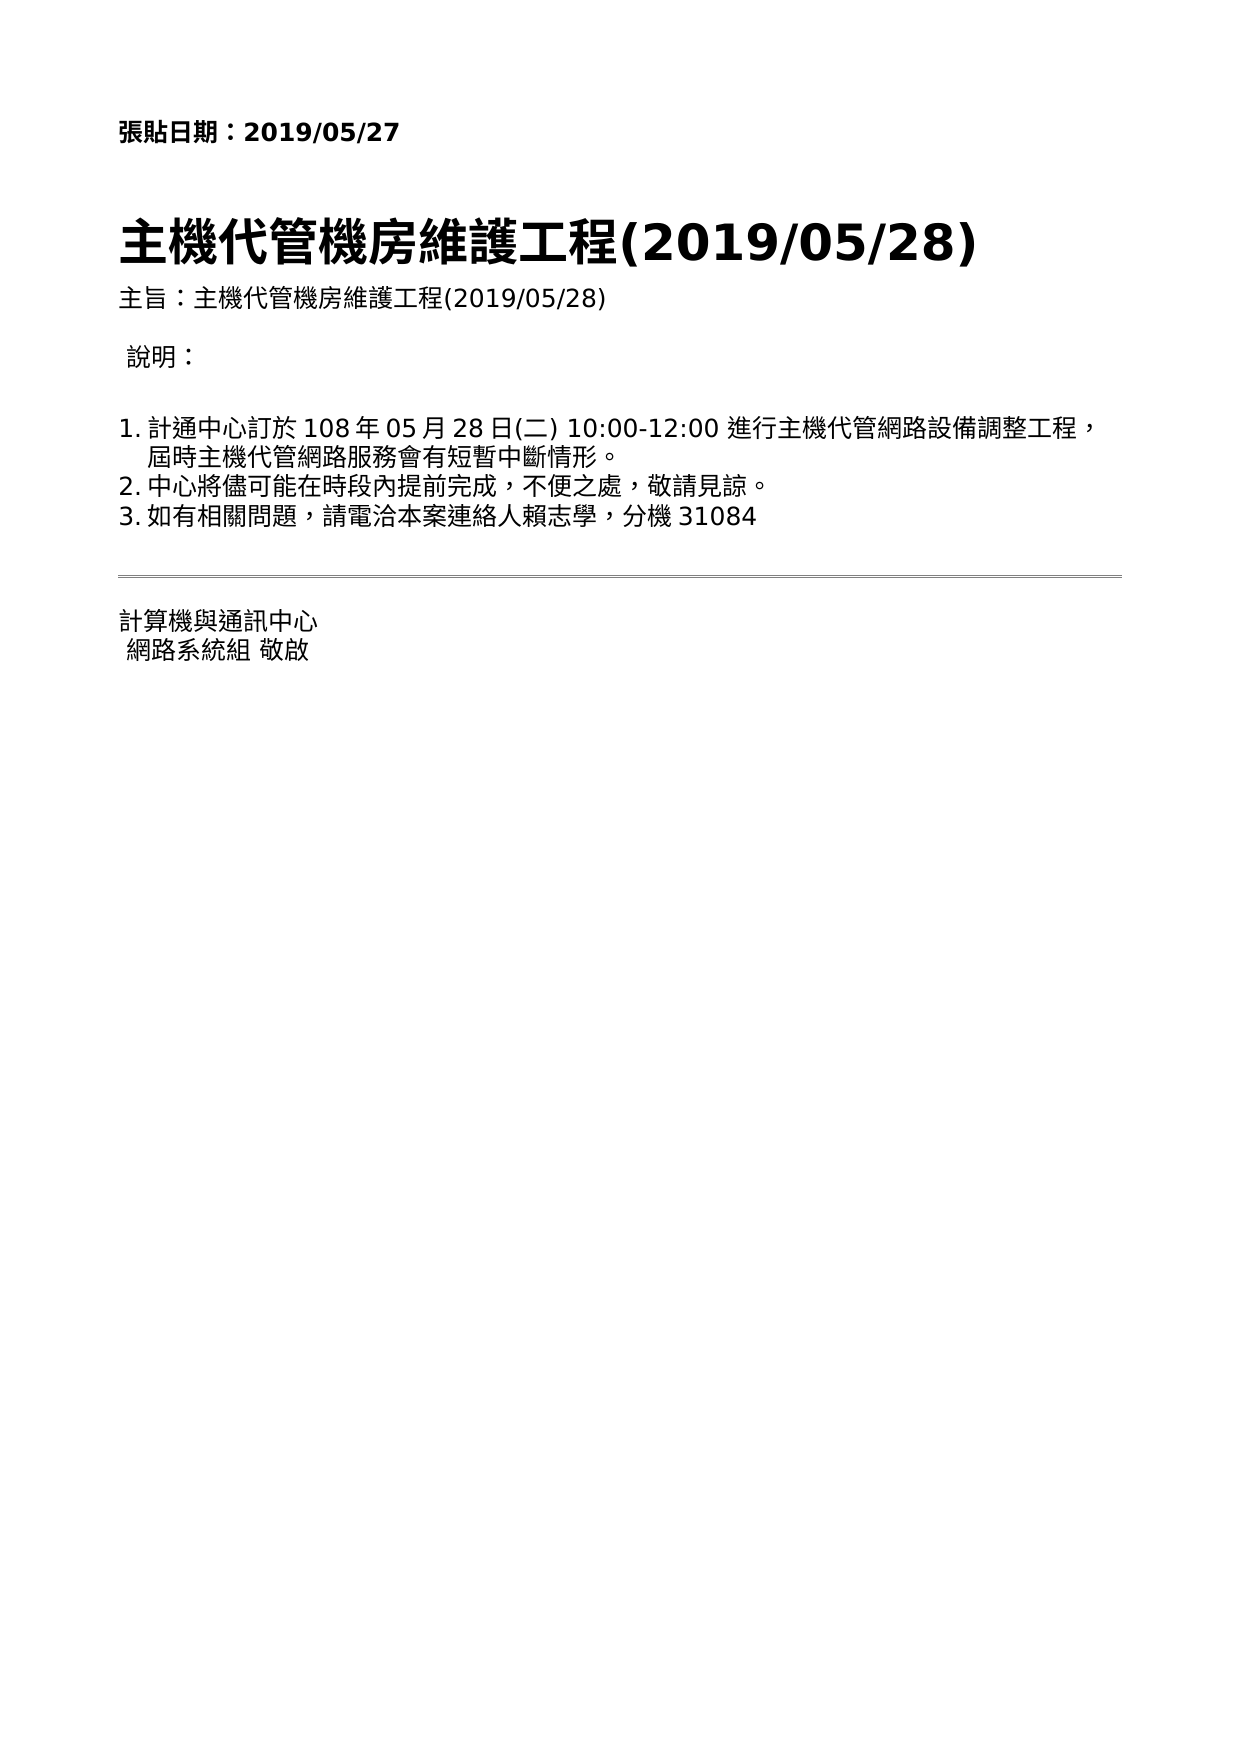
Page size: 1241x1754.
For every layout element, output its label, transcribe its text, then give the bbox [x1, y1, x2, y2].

text 計算機與通訊中心 網路系統組 敬啟 [118, 607, 1122, 665]
text 主旨：主機代管機房維護工程(2019/05/28) 說明： [118, 285, 1122, 372]
subtitle 主機代管機房維護工程(2019/05/28) [118, 214, 1122, 272]
list 計通中心訂於108年05月28日(二) 10:00-12:00 進行主機代管網路設備調整工程，屆時主機代管網路服務會有短暫中斷情形。 [118, 414, 1122, 472]
text 張貼日期：2019/05/27 [118, 118, 1122, 176]
list 中心將儘可能在時段內提前完成，不便之處，敬請見諒。 [118, 472, 1122, 502]
list 如有相關問題，請電洽本案連絡人賴志學，分機31084 [118, 502, 1122, 531]
